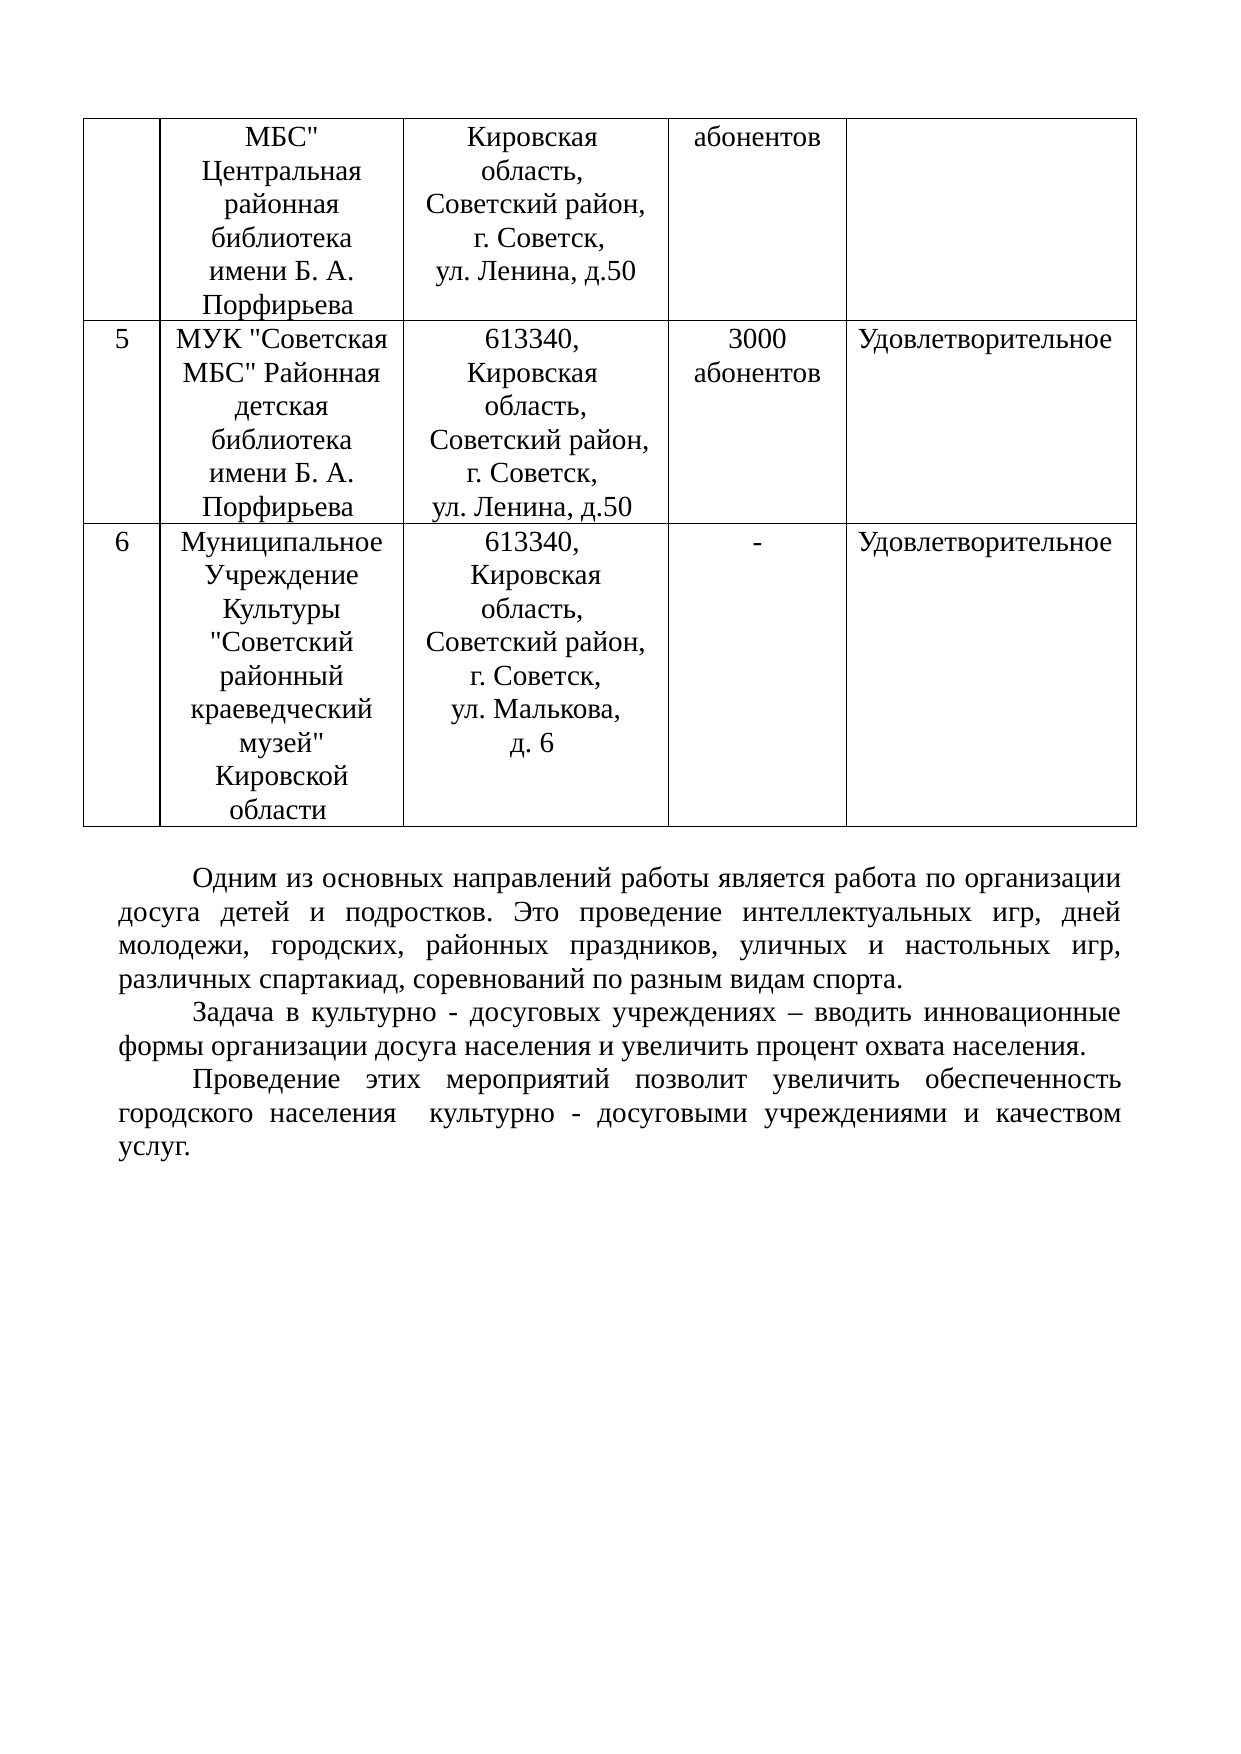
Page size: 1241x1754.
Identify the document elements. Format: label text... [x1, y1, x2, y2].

table_cell Удовлетворительное [847, 524, 1136, 826]
text Задача в культурно - досуговых учреждениях – вводить инновационные формы организации досуга населения и увеличить процент охвата населения. [118, 994, 1122, 1061]
table_cell 613340, Кировская область, Советский район, г. Советск, ул. Ленина, д.50 [404, 321, 668, 523]
table_cell - [669, 524, 846, 826]
table_cell [84, 119, 159, 320]
text Одним из основных направлений работы является работа по организации досуга детей и подростков. Это проведение интеллектуальных игр, дней молодежи, городских, районных праздников, уличных и настольных игр, различных спартакиад, соревнований по разным видам спорта. [118, 860, 1122, 994]
table_cell Кировская область, Советский район, г. Советск, ул. Ленина, д.50 [404, 119, 668, 320]
table_cell 6 [84, 524, 159, 826]
table_cell 5 [84, 321, 159, 523]
table_cell МБС" Центральная районная библиотека имени Б. А. Порфирьева [161, 119, 403, 320]
table_cell [847, 119, 1136, 320]
table_cell 3000 абонентов [669, 321, 846, 523]
table_cell 613340, Кировская область, Советский район, г. Советск, ул. Малькова, д. 6 [404, 524, 668, 826]
table_cell Удовлетворительное [847, 321, 1136, 523]
table_cell Муниципальное Учреждение Культуры "Советский районный краеведческий музей" Кировской области [161, 524, 403, 826]
table_cell МУК "Советская МБС" Районная детская библиотека имени Б. А. Порфирьева [161, 321, 403, 523]
text Проведение этих мероприятий позволит увеличить обеспеченность городского населения культурно - досуговыми учреждениями и качеством услуг. [118, 1061, 1122, 1162]
table_cell абонентов [669, 119, 846, 320]
